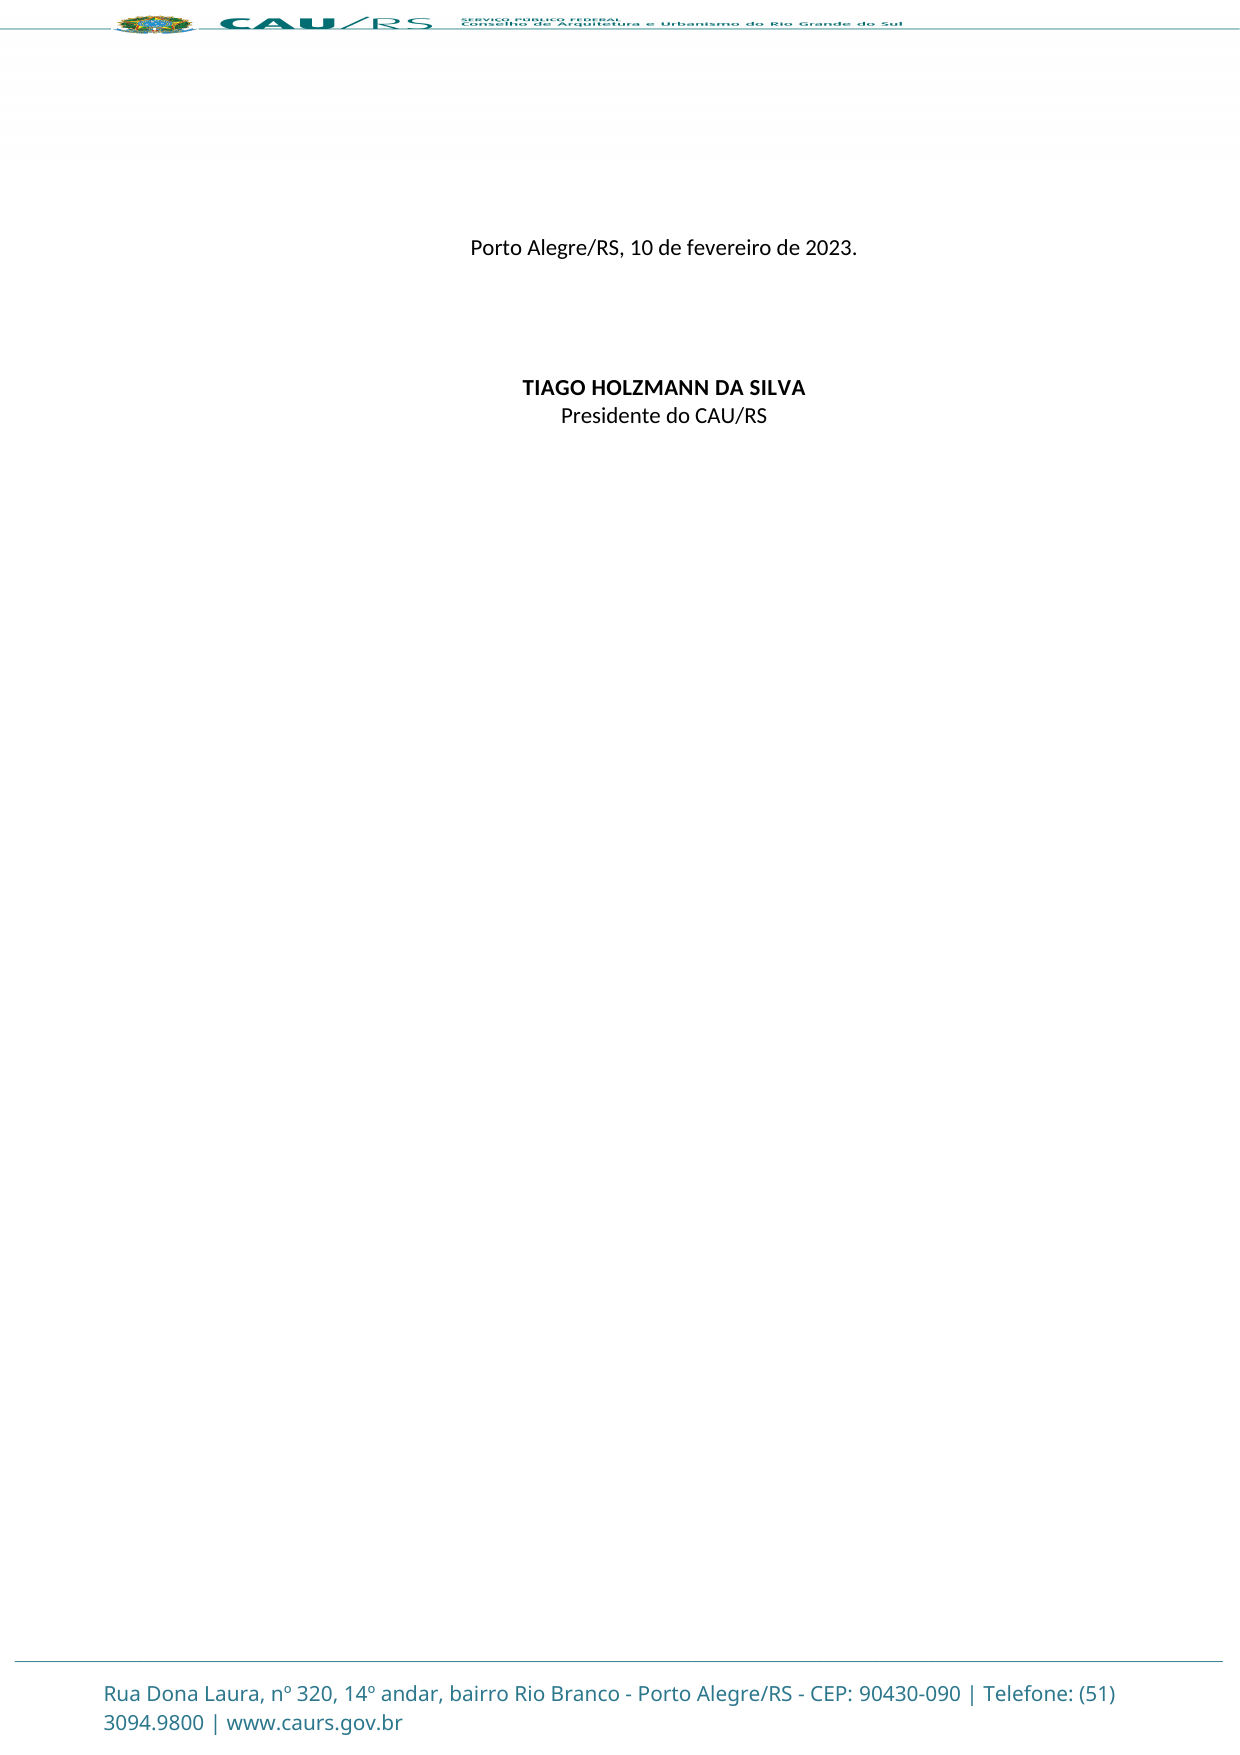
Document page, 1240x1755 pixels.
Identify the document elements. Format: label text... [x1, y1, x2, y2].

text TIAGO HOLZMANN DA SILVA [177, 373, 1151, 401]
text Porto Alegre/RS, 10 de fevereiro de 2023. [177, 233, 1151, 261]
text Presidente do CAU/RS [177, 401, 1151, 429]
